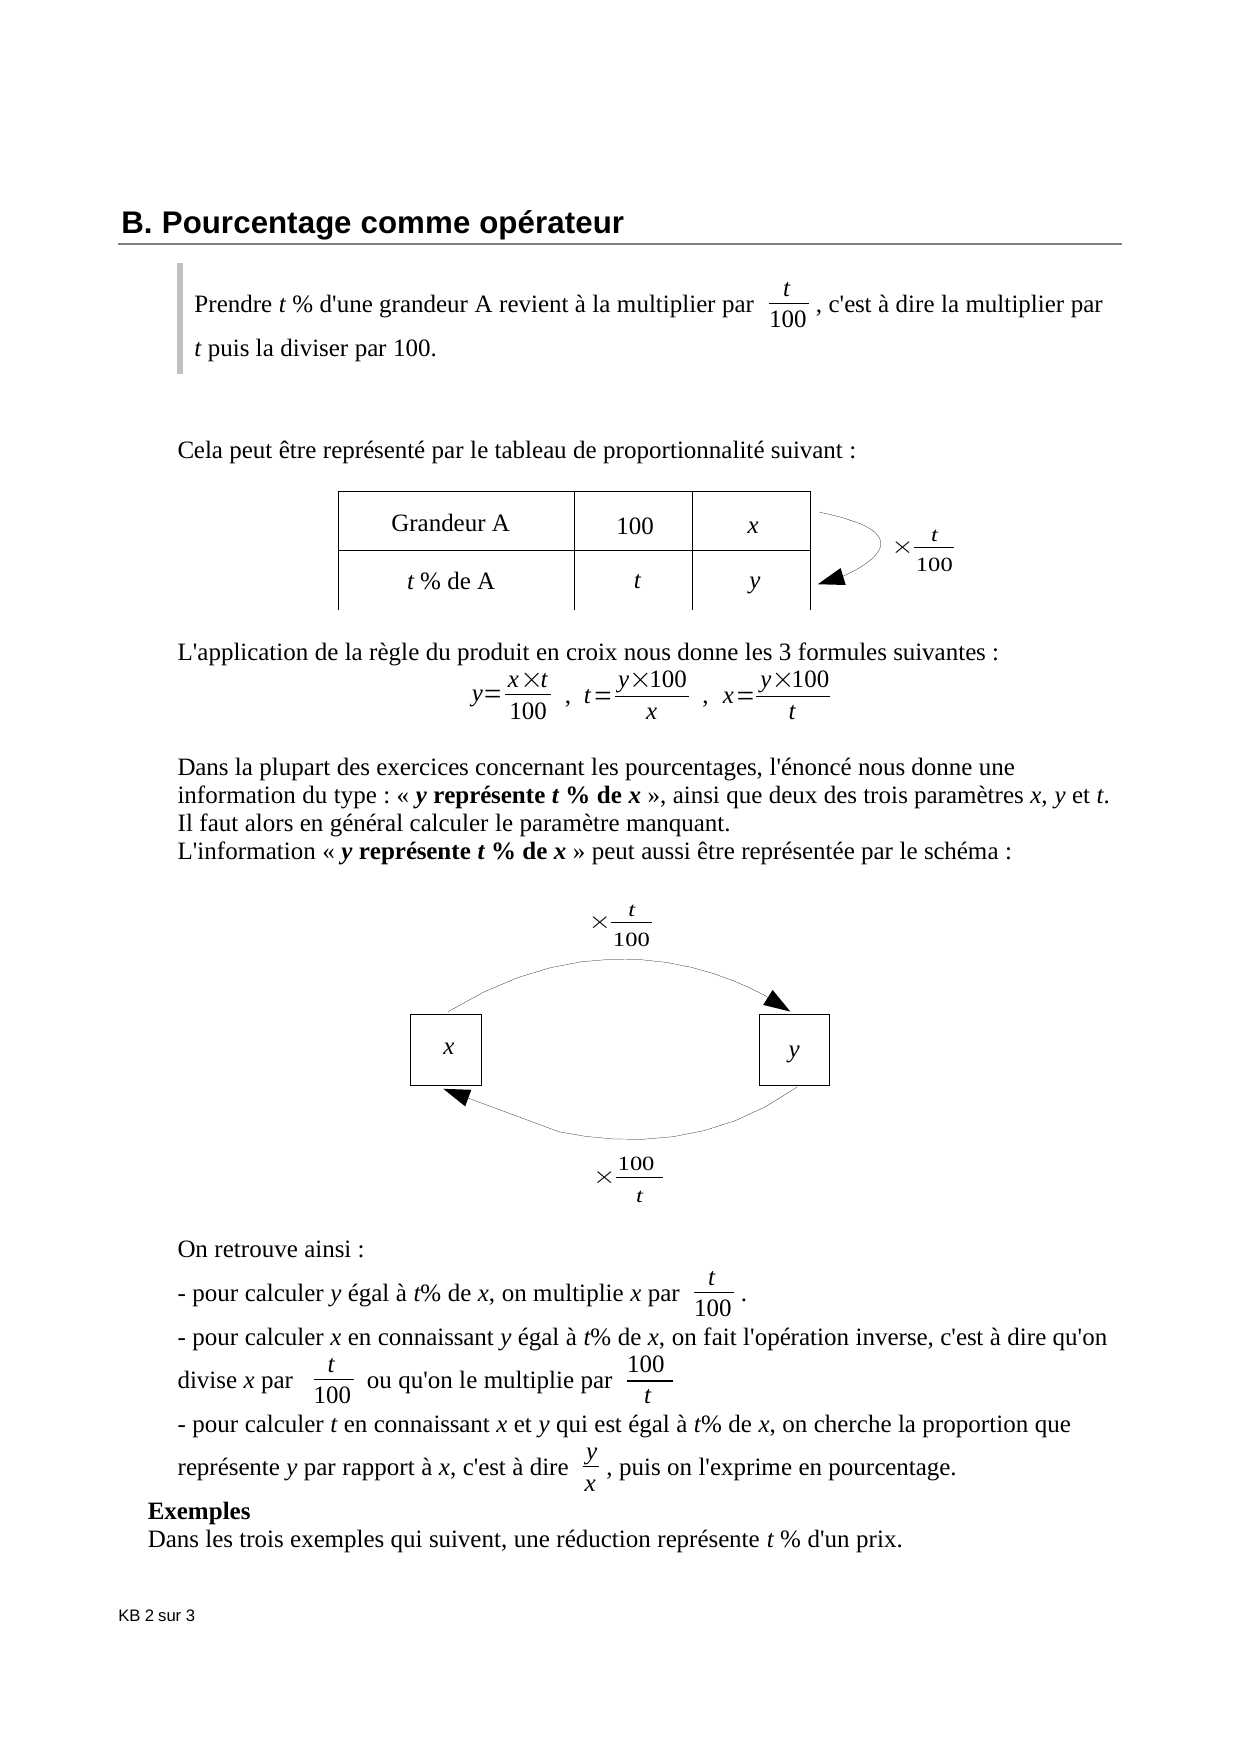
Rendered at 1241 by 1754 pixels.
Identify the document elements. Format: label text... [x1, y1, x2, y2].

subtitle Pourcentage comme opérateur [118, 202, 1122, 243]
text L'information « y représente t % de x » peut aussi être représentée par le schéma : [177, 837, 1122, 865]
text Prendre t % d'une grandeur A revient à la multiplier par , c'est à dire la multiplier par t puis la diviser par 100. [183, 263, 1122, 374]
text Cela peut être représenté par le tableau de proportionnalité suivant : [177, 436, 1122, 464]
text On retrouve ainsi : [177, 1235, 1122, 1263]
text Exemples [148, 1497, 1122, 1525]
text - pour calculer t en connaissant x et y qui est égal à t% de x, on cherche la proportion que représente y par rapport à x, c'est à dire , puis on l'exprime en pourcentage. [177, 1410, 1122, 1497]
text Dans les trois exemples qui suivent, une réduction représente t % d'un prix. [148, 1525, 1122, 1553]
text , , [177, 666, 1122, 725]
text - pour calculer y égal à t% de x, on multiplie x par . [177, 1263, 1122, 1323]
text L'application de la règle du produit en croix nous donne les 3 formules suivantes : [177, 638, 1122, 666]
text - pour calculer x en connaissant y égal à t% de x, on fait l'opération inverse, c'est à dire qu'on divise x par ou qu'on le multiplie par [177, 1323, 1122, 1410]
text Dans la plupart des exercices concernant les pourcentages, l'énoncé nous donne une information du type : « y représente t % de x », ainsi que deux des trois paramètres x, y et t. Il faut alors en général calculer le paramètre manquant. [177, 753, 1122, 837]
